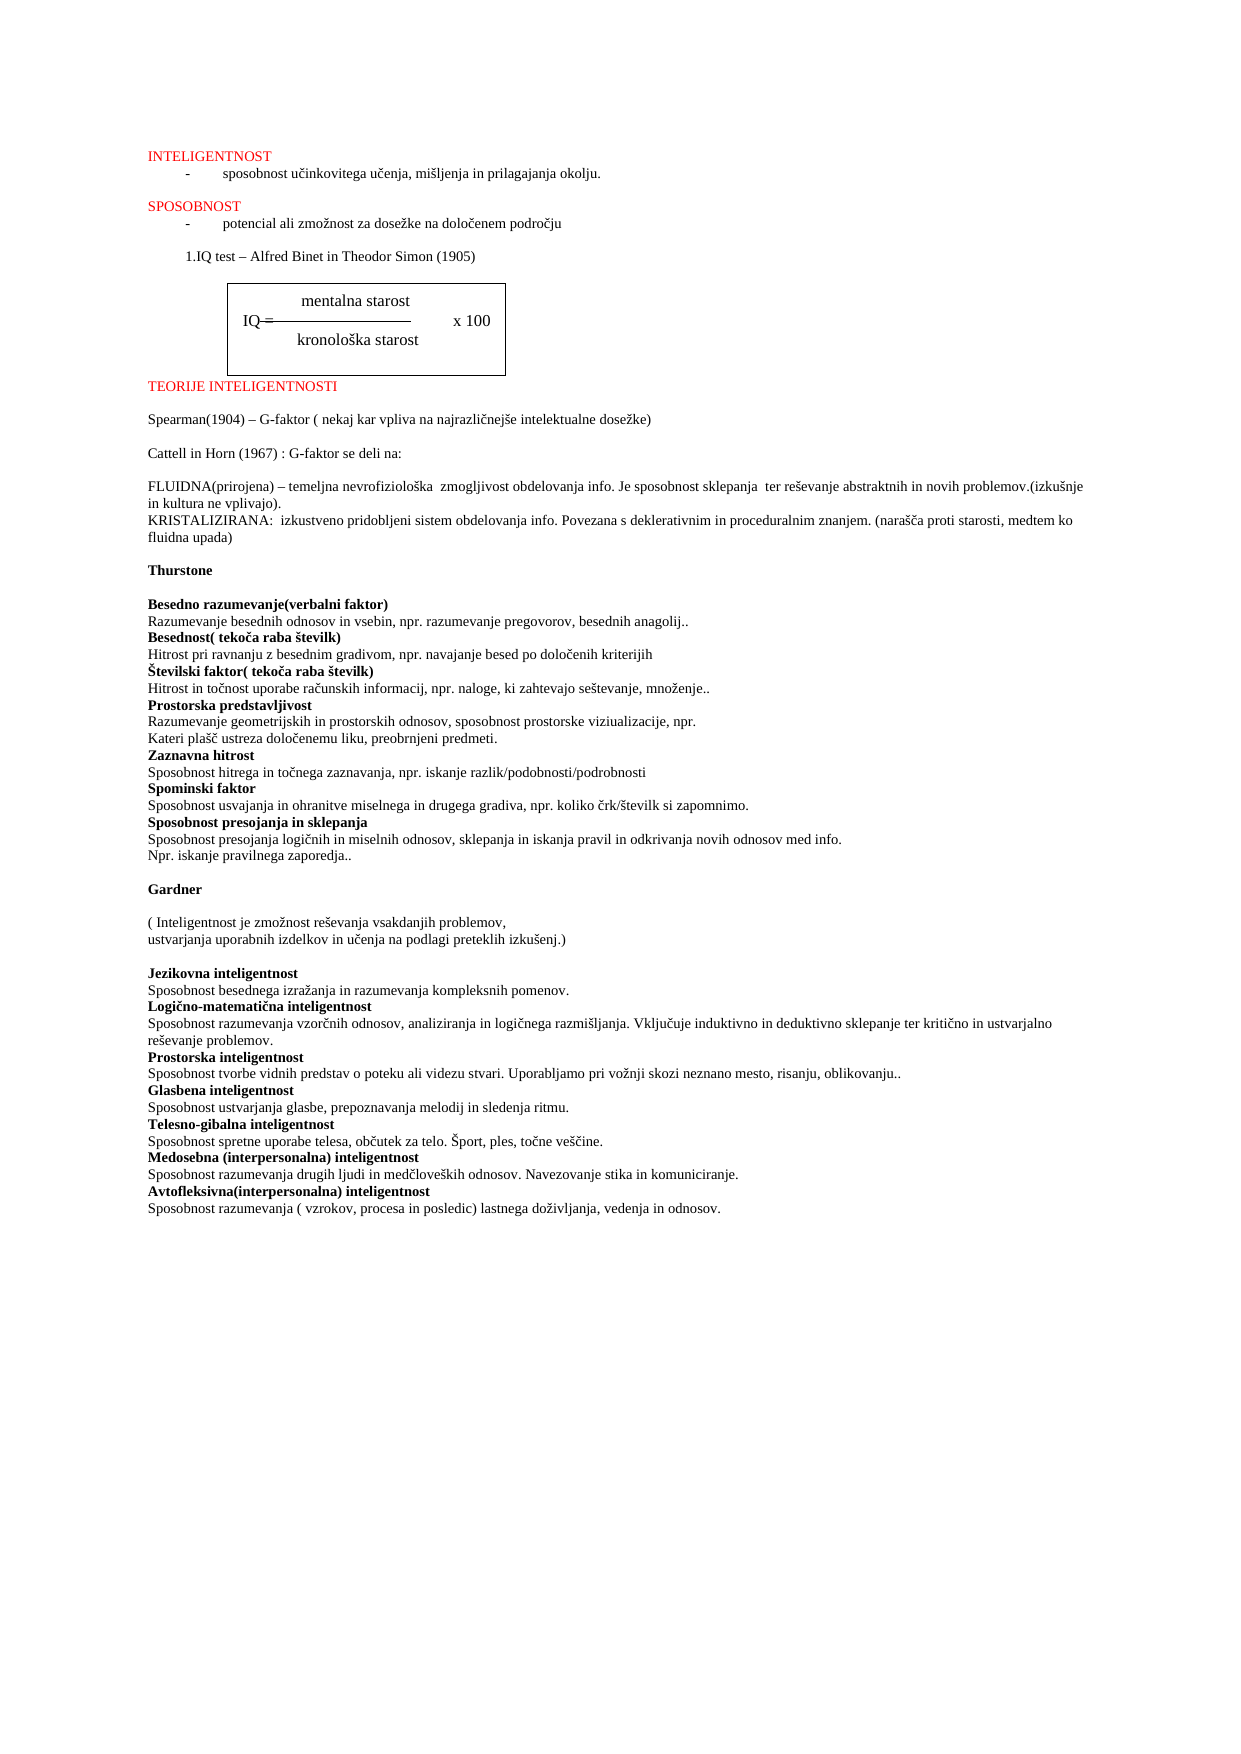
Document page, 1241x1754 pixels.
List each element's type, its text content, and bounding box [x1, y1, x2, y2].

text SPOSOBNOST [148, 198, 1093, 215]
text Sposobnost hitrega in točnega zaznavanja, npr. iskanje razlik/podobnosti/podrobnosti [148, 763, 1093, 780]
text Sposobnost presojanja in sklepanja [148, 814, 1093, 830]
text Spearman(1904) – G-faktor ( nekaj kar vpliva na najrazličnejše intelektualne dosežke) [148, 411, 1093, 428]
text Hitrost in točnost uporabe računskih informacij, npr. naloge, ki zahtevajo seštevanje, množenje.. [148, 679, 1093, 696]
text Sposobnost ustvarjanja glasbe, prepoznavanja melodij in sledenja ritmu. [148, 1099, 1093, 1116]
text Prostorska predstavljivost [148, 696, 1093, 713]
text Sposobnost besednega izražanja in razumevanja kompleksnih pomenov. [148, 981, 1093, 998]
text TEORIJE INTELIGENTNOSTI [148, 378, 1093, 394]
text Spominski faktor [148, 780, 1093, 797]
text Številski faktor( tekoča raba številk) [148, 663, 1093, 679]
text Sposobnost presojanja logičnih in miselnih odnosov, sklepanja in iskanja pravil in odkrivanja novih odnosov med info. [148, 830, 1093, 847]
text Jezikovna inteligentnost [148, 964, 1093, 981]
text Avtofleksivna(interpersonalna) inteligentnost [148, 1183, 1093, 1199]
text Besedno razumevanje(verbalni faktor) [148, 596, 1093, 612]
text ustvarjanja uporabnih izdelkov in učenja na podlagi preteklih izkušenj.) [148, 931, 1093, 948]
text Prostorska inteligentnost [148, 1048, 1093, 1065]
text Cattell in Horn (1967) : G-faktor se deli na: [148, 445, 1093, 461]
text Kateri plašč ustreza določenemu liku, preobrnjeni predmeti. [148, 730, 1093, 747]
text Sposobnost razumevanja vzorčnih odnosov, analiziranja in logičnega razmišljanja. Vključuje induktivno in deduktivno sklepanje ter kritično in ustvarjalno reševanje problemov. [148, 1015, 1093, 1048]
text Telesno-gibalna inteligentnost [148, 1116, 1093, 1132]
text Besednost( tekoča raba številk) [148, 629, 1093, 646]
text INTELIGENTNOST [148, 148, 1093, 164]
text ( Inteligentnost je zmožnost reševanja vsakdanjih problemov, [148, 914, 1093, 931]
list sposobnost učinkovitega učenja, mišljenja in prilagajanja okolju. [185, 164, 1093, 181]
text Sposobnost usvajanja in ohranitve miselnega in drugega gradiva, npr. koliko črk/številk si zapomnimo. [148, 797, 1093, 814]
text Razumevanje geometrijskih in prostorskih odnosov, sposobnost prostorske viziualizacije, npr. [148, 713, 1093, 730]
text Sposobnost razumevanja ( vzrokov, procesa in posledic) lastnega doživljanja, vedenja in odnosov. [148, 1199, 1093, 1216]
text Medosebna (interpersonalna) inteligentnost [148, 1149, 1093, 1166]
text Razumevanje besednih odnosov in vsebin, npr. razumevanje pregovorov, besednih anagolij.. [148, 612, 1093, 629]
text Thurstone [148, 562, 1093, 579]
text Hitrost pri ravnanju z besednim gradivom, npr. navajanje besed po določenih kriterijih [148, 646, 1093, 663]
list potencial ali zmožnost za dosežke na določenem področju [185, 215, 1093, 231]
text 1.IQ test – Alfred Binet in Theodor Simon (1905) [185, 248, 1093, 265]
text KRISTALIZIRANA: izkustveno pridobljeni sistem obdelovanja info. Povezana s deklerativnim in proceduralnim znanjem. (narašča proti starosti, medtem ko fluidna upada) [148, 512, 1093, 545]
text Sposobnost tvorbe vidnih predstav o poteku ali videzu stvari. Uporabljamo pri vožnji skozi neznano mesto, risanju, oblikovanju.. [148, 1065, 1093, 1082]
text Gardner [148, 881, 1093, 897]
text Logično-matematična inteligentnost [148, 998, 1093, 1015]
text Sposobnost razumevanja drugih ljudi in medčloveških odnosov. Navezovanje stika in komuniciranje. [148, 1166, 1093, 1183]
text Npr. iskanje pravilnega zaporedja.. [148, 847, 1093, 864]
text FLUIDNA(prirojena) – temeljna nevrofiziološka zmogljivost obdelovanja info. Je sposobnost sklepanja ter reševanje abstraktnih in novih problemov.(izkušnje in kultura ne vplivajo). [148, 478, 1093, 512]
text Glasbena inteligentnost [148, 1082, 1093, 1099]
text Zaznavna hitrost [148, 747, 1093, 763]
text Sposobnost spretne uporabe telesa, občutek za telo. Šport, ples, točne veščine. [148, 1132, 1093, 1149]
